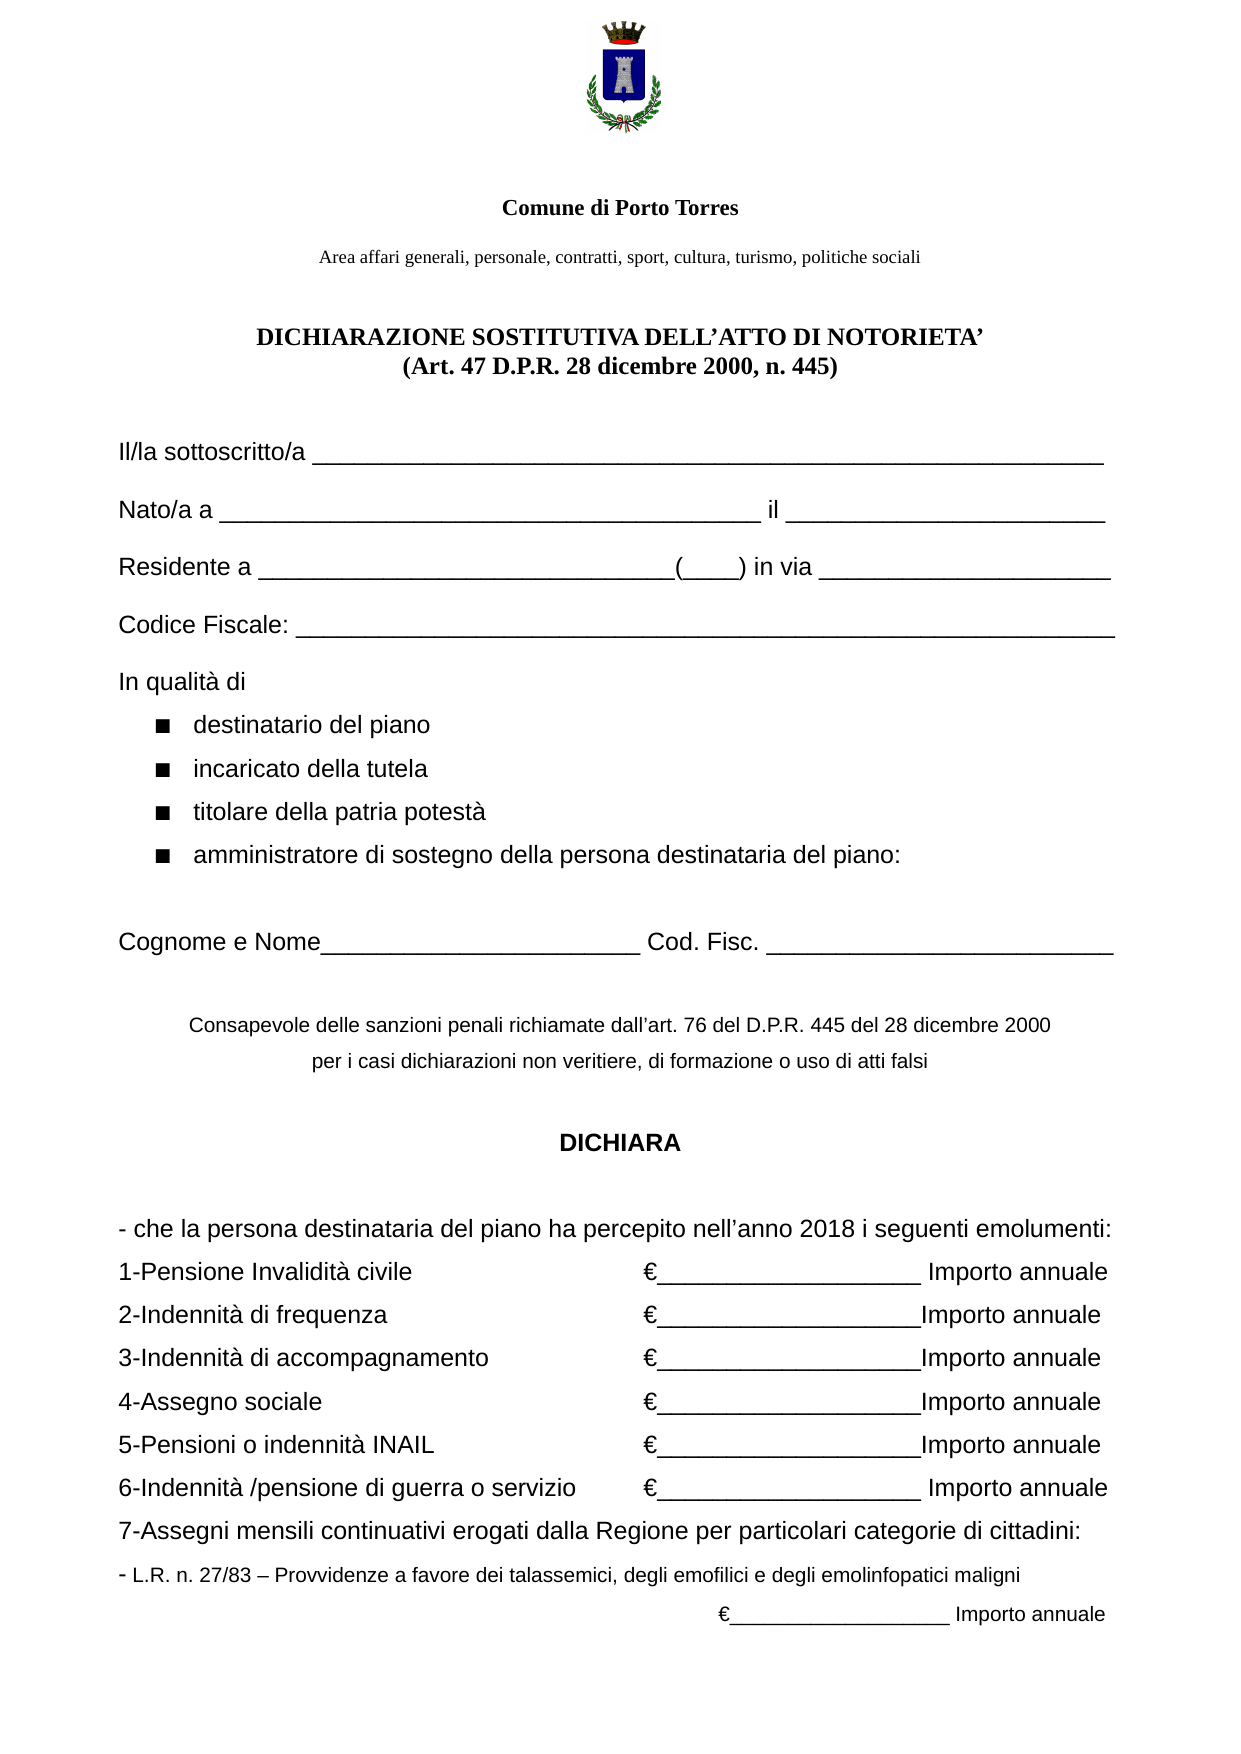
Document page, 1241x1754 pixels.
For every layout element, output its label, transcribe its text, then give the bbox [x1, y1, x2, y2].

text 6-Indennità /pensione di guerra o servizio €___________________ Importo annuale [118, 1473, 1122, 1502]
text Consapevole delle sanzioni penali richiamate dall’art. 76 del D.P.R. 445 del 28 dicembre 2000 [118, 1013, 1122, 1037]
text Residente a ______________________________(____) in via _____________________ [118, 552, 1122, 581]
text (Art. 47 D.P.R. 28 dicembre 2000, n. 445) [118, 351, 1122, 380]
list titolare della patria potestà [156, 797, 1122, 826]
text 7-Assegni mensili continuativi erogati dalla Regione per particolari categorie di cittadini: [118, 1516, 1122, 1545]
text DICHIARAZIONE SOSTITUTIVA DELL’ATTO DI NOTORIETA’ [118, 322, 1122, 351]
text Il/la sottoscritto/a _________________________________________________________ [118, 437, 1122, 466]
list destinatario del piano [156, 711, 1122, 739]
text 1-Pensione Invalidità civile €___________________ Importo annuale [118, 1257, 1122, 1286]
text €___________________ Importo annuale [118, 1602, 1122, 1626]
list incaricato della tutela [156, 754, 1122, 783]
text 3-Indennità di accompagnamento €___________________Importo annuale [118, 1343, 1122, 1372]
text - L.R. n. 27/83 – Provvidenze a favore dei talassemici, degli emofilici e degli emolinfopatici maligni [118, 1559, 1122, 1588]
text per i casi dichiarazioni non veritiere, di formazione o uso di atti falsi [118, 1049, 1122, 1073]
text Nato/a a _______________________________________ il _______________________ [118, 495, 1122, 524]
list amministratore di sostegno della persona destinataria del piano: [156, 840, 1122, 869]
text In qualità di [118, 667, 1122, 696]
text - che la persona destinataria del piano ha percepito nell’anno 2018 i seguenti emolumenti: [118, 1214, 1122, 1243]
text 5-Pensioni o indennità INAIL €___________________Importo annuale [118, 1430, 1122, 1458]
text Codice Fiscale: ___________________________________________________________ [118, 610, 1122, 639]
text 2-Indennità di frequenza €___________________Importo annuale [118, 1300, 1122, 1329]
text DICHIARA [118, 1128, 1122, 1157]
picture [586, 20, 662, 134]
text 4-Assegno sociale €___________________Importo annuale [118, 1387, 1122, 1415]
text Cognome e Nome_______________________ Cod. Fisc. _________________________ [118, 927, 1122, 955]
